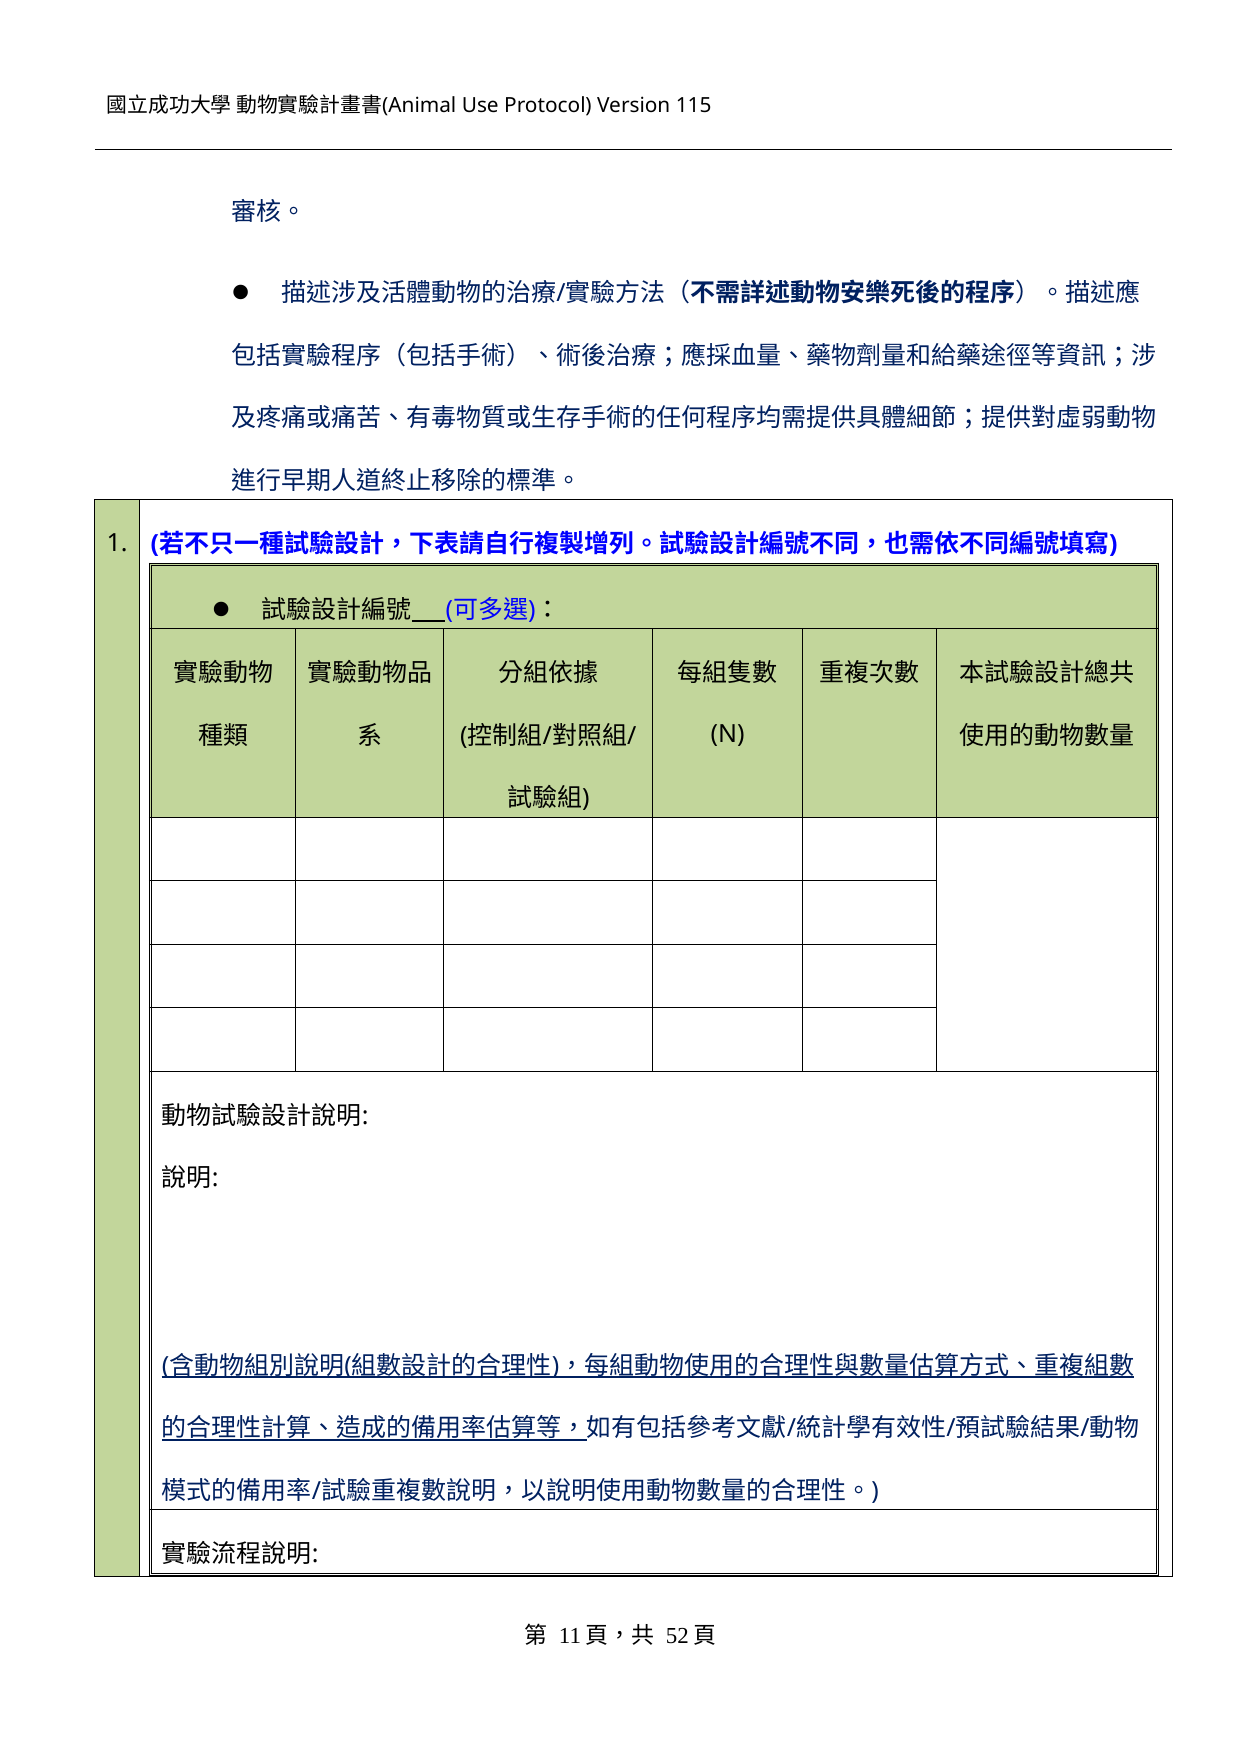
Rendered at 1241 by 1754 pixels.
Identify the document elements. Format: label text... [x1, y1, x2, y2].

table_cell [444, 818, 652, 880]
table_cell [803, 881, 936, 944]
table_cell [152, 1008, 295, 1071]
table_cell [152, 818, 295, 880]
table_cell [444, 1008, 652, 1071]
table_header 使用動物的理由(Rationale for using animals)：請以實驗動物應用3Rs原則為考量重點，說明本動物實驗的合理性。 動物實驗設計說明：請以實驗動物應用3Rs原則考量重點描述動物實驗內容，並且需要說明動物數量計算的邏輯 說明使用動物的數量。請提供統計學上的有效性作為佐證。無論使用何種統計表格，均需確保所提供的數量與第三項中各動物品系的數量相符。 如實驗中需繁殖動物，請務必填寫附錄一「實驗動物繁殖規劃」，作為附件提交審核。 描述涉及活體動物的治療/實驗方法（不需詳述動物安樂死後的程序）。描述應包括實驗程序（包括手術）、術後治療；應採血量、藥物劑量和給藥途徑等資訊；涉及疼痛或痛苦、有毒物質或生存手術的任何程序均需提供具體細節；提供對虛弱動物進行早期人道終止移除的標準。 [95, 150, 1172, 499]
table_cell 實驗流程說明: [152, 1510, 1156, 1573]
table_cell [296, 1008, 443, 1071]
table_cell 實驗動物種類 [152, 629, 295, 817]
table_cell [653, 1008, 802, 1071]
table_cell 分組依據 (控制組/對照組/試驗組) [444, 629, 652, 817]
table_cell 動物試驗設計說明: 說明: (含動物組別說明(組數設計的合理性)，每組動物使用的合理性與數量估算方式、重複組數的合理性計算、造成的備用率估算等，如有包括參考文獻/統計學有效性/預試驗結果/動物模式的備用率/試驗重複數說明，以說明使用動物數量的合理性。) [152, 1072, 1156, 1509]
table_cell 重複次數 [803, 629, 936, 817]
table_header 試驗設計編號 (可多選)： [152, 566, 1156, 628]
table_cell [296, 945, 443, 1007]
table_cell [803, 1008, 936, 1071]
table_cell (若不只一種試驗設計，下表請自行複製增列。試驗設計編號不同，也需依不同編號填寫) [140, 500, 1172, 1576]
table_cell 每組隻數 (N) [653, 629, 802, 817]
table_cell [296, 881, 443, 944]
table_cell [152, 881, 295, 944]
table_cell [653, 945, 802, 1007]
table_cell [444, 945, 652, 1007]
table_cell [937, 818, 1156, 1071]
table_cell [152, 945, 295, 1007]
table_cell [803, 818, 936, 880]
table_cell [803, 945, 936, 1007]
table_cell [653, 881, 802, 944]
table_cell 本試驗設計總共使用的動物數量 [937, 629, 1156, 817]
table_cell [653, 818, 802, 880]
table_cell 實驗動物品系 [296, 629, 443, 817]
table_cell 1. [95, 500, 139, 1576]
table_cell [296, 818, 443, 880]
table_cell [444, 881, 652, 944]
